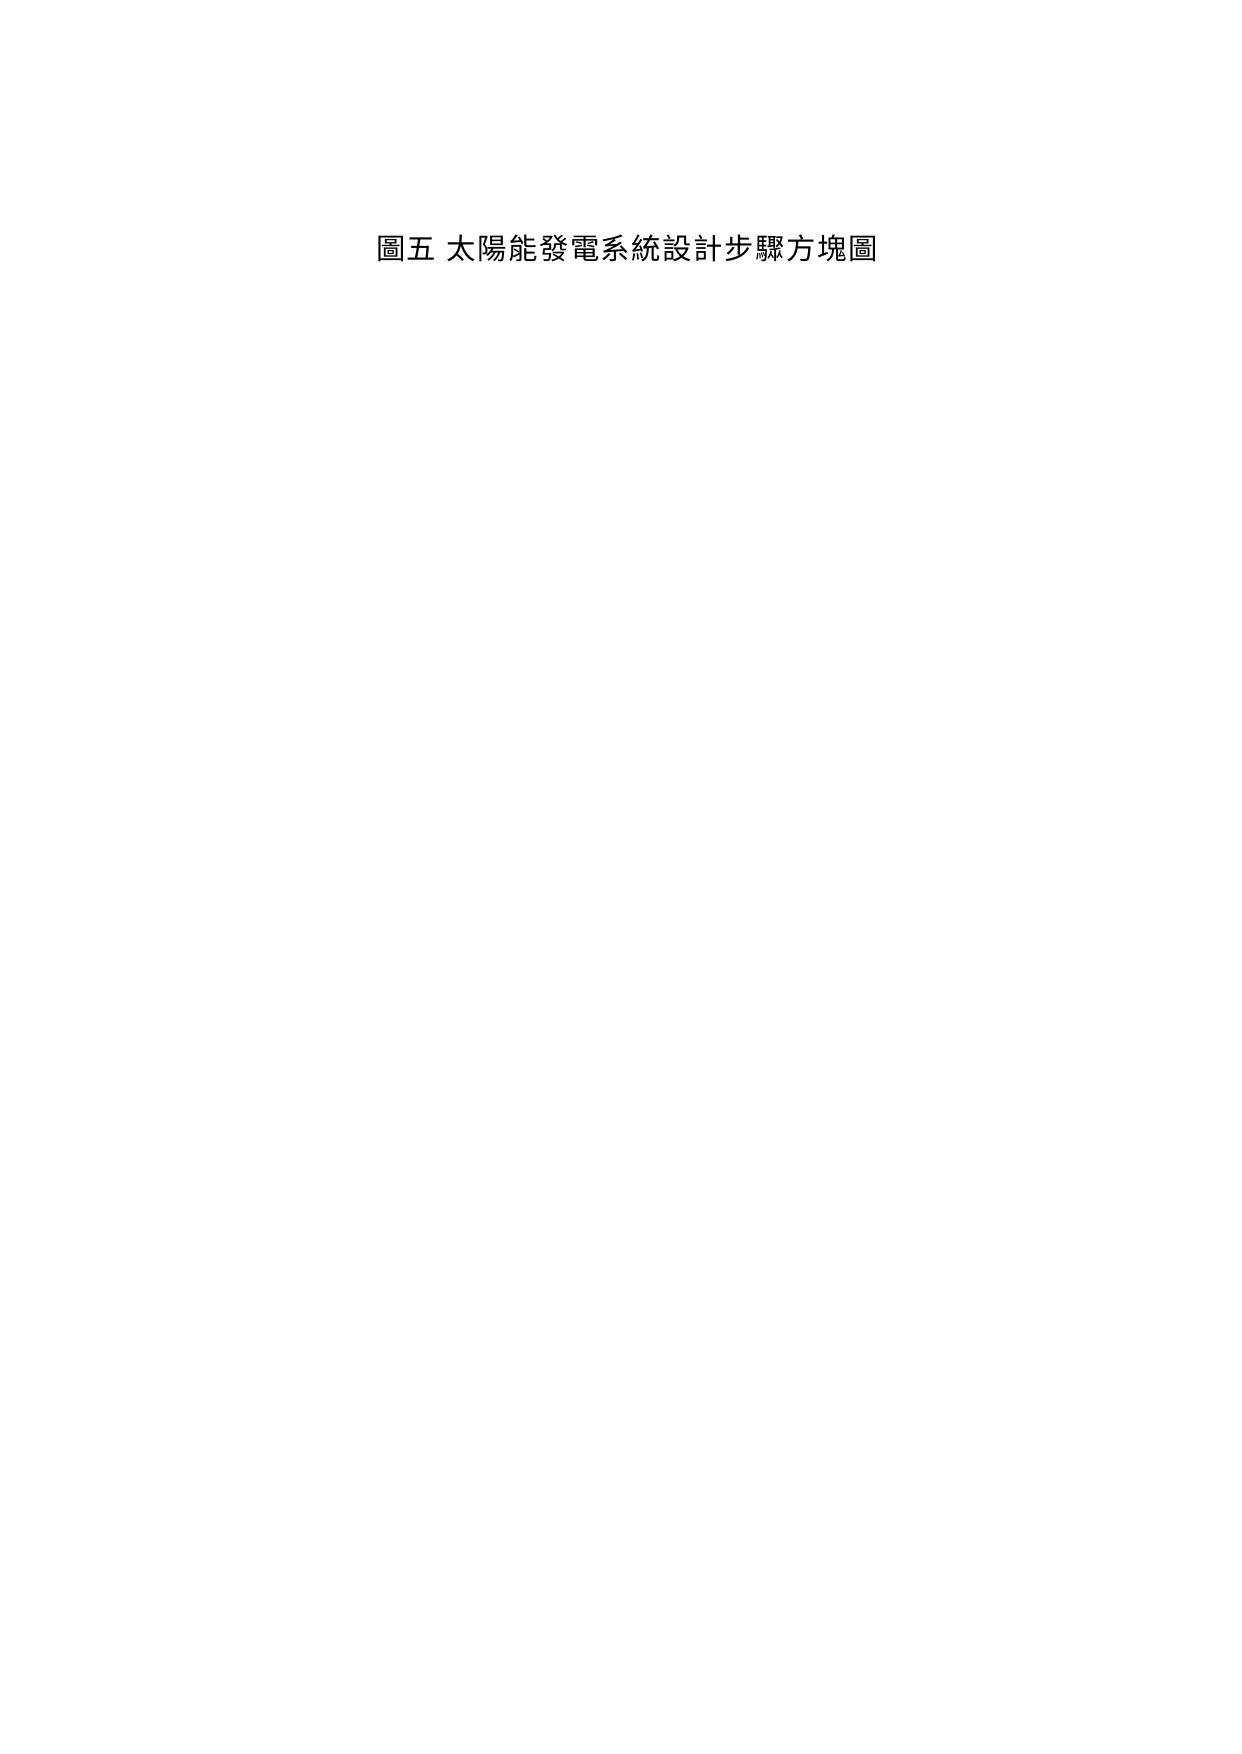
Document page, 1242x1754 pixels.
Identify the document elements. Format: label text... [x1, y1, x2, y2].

text 圖五 太陽能發電系統設計步驟方塊圖 [377, 225, 1108, 268]
